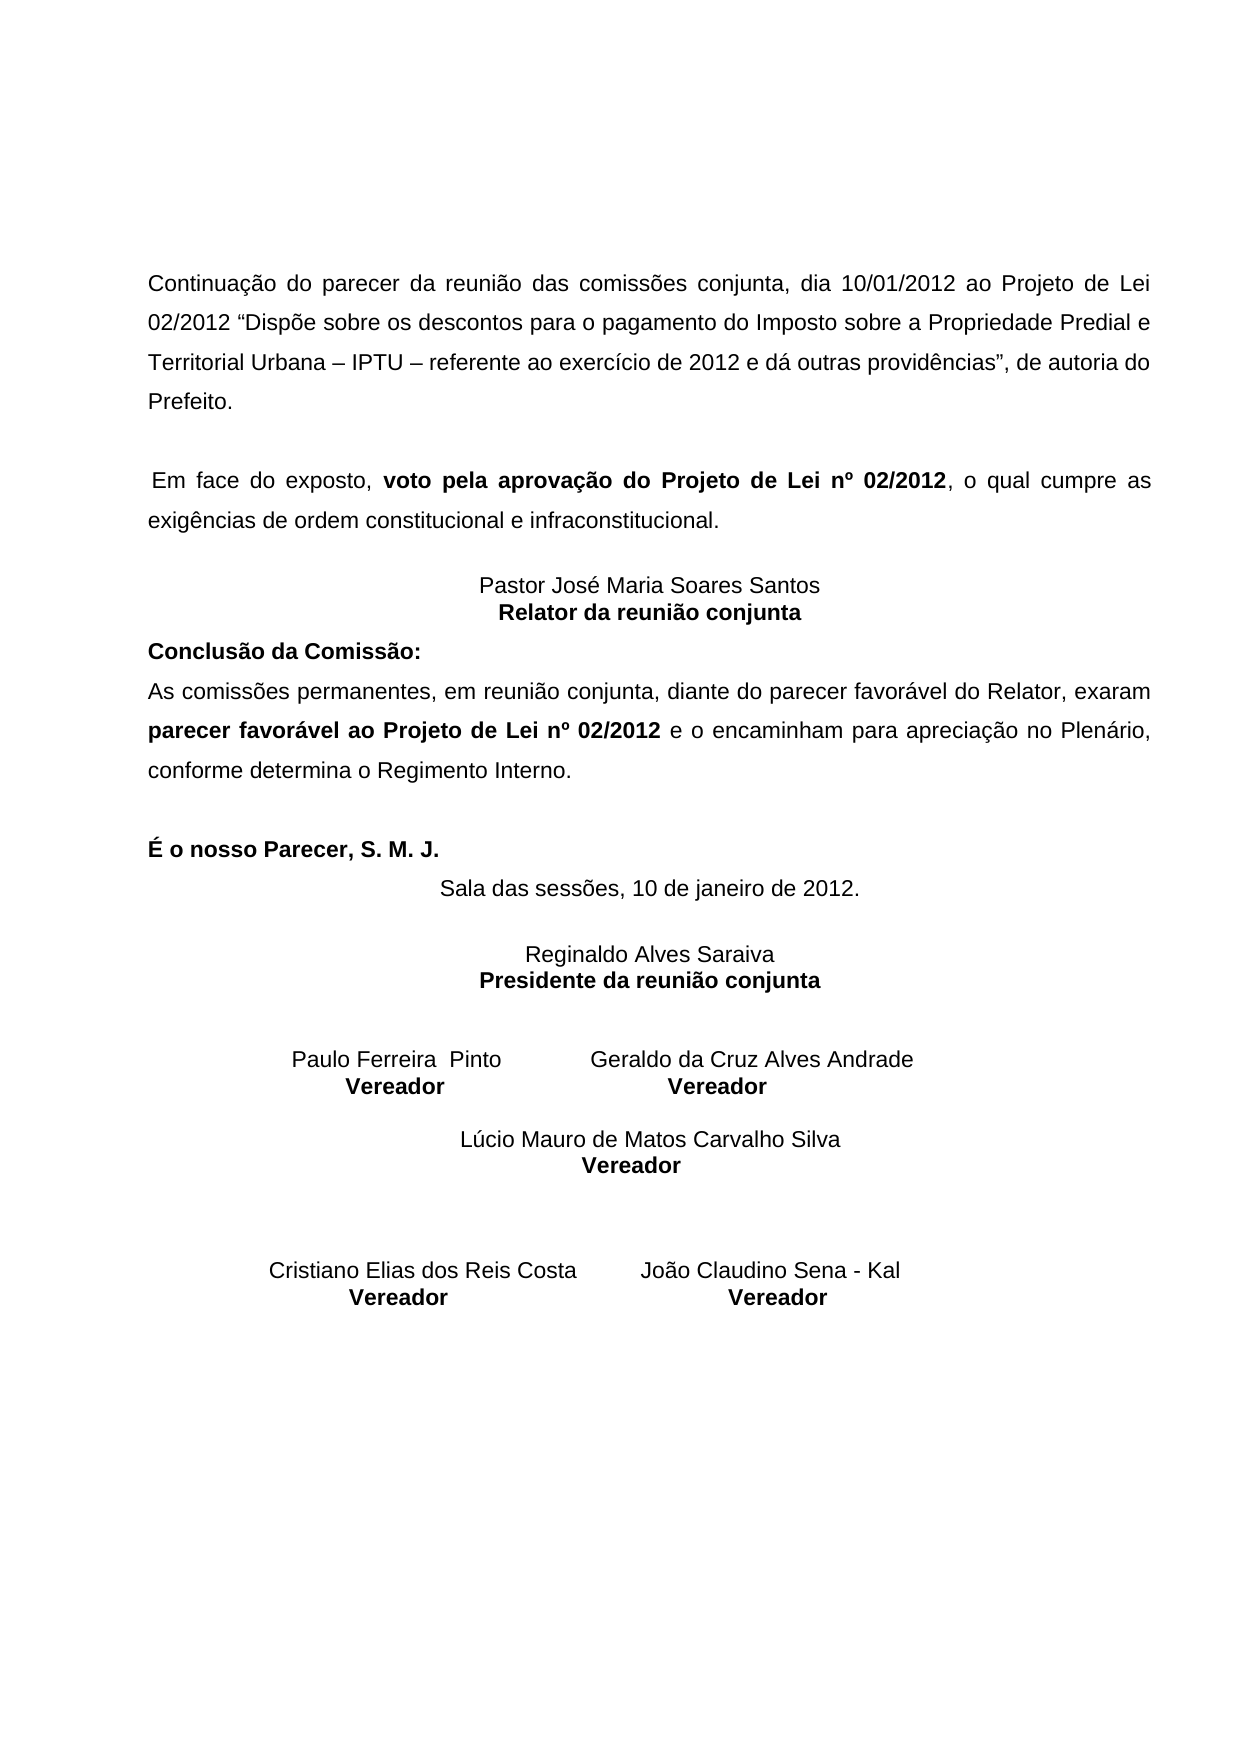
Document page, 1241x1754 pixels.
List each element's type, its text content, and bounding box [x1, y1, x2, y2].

text Relator da reunião conjunta [148, 599, 1152, 625]
text Reginaldo Alves Saraiva [148, 941, 1152, 967]
text Conclusão da Comissão: [148, 638, 1152, 665]
text Vereador Vereador [148, 1284, 1152, 1310]
text Presidente da reunião conjunta [148, 967, 1152, 994]
text Lúcio Mauro de Matos Carvalho Silva Vereador [148, 1126, 1152, 1178]
text Vereador Vereador [148, 1073, 1152, 1099]
subtitle Pastor José Maria Soares Santos [148, 572, 1152, 599]
text Em face do exposto, voto pela aprovação do Projeto de Lei nº 02/2012, o qual cumpre as exigências de ordem constitucional e infraconstitucional. [110, 467, 1152, 533]
text Cristiano Elias dos Reis Costa João Claudino Sena - Kal [148, 1257, 1152, 1284]
text Paulo Ferreira Pinto Geraldo da Cruz Alves Andrade [148, 1046, 1152, 1073]
text É o nosso Parecer, S. M. J. [148, 836, 1152, 862]
text Sala das sessões, 10 de janeiro de 2012. [148, 875, 1152, 902]
text Continuação do parecer da reunião das comissões conjunta, dia 10/01/2012 ao Projeto de Lei 02/2012 “Dispõe sobre os descontos para o pagamento do Imposto sobre a Propriedade Predial e Territorial Urbana – IPTU – referente ao exercício de 2012 e dá outras providências”, de autoria do Prefeito. [110, 270, 1152, 414]
text As comissões permanentes, em reunião conjunta, diante do parecer favorável do Relator, exaram parecer favorável ao Projeto de Lei nº 02/2012 e o encaminham para apreciação no Plenário, conforme determina o Regimento Interno. [148, 678, 1152, 783]
